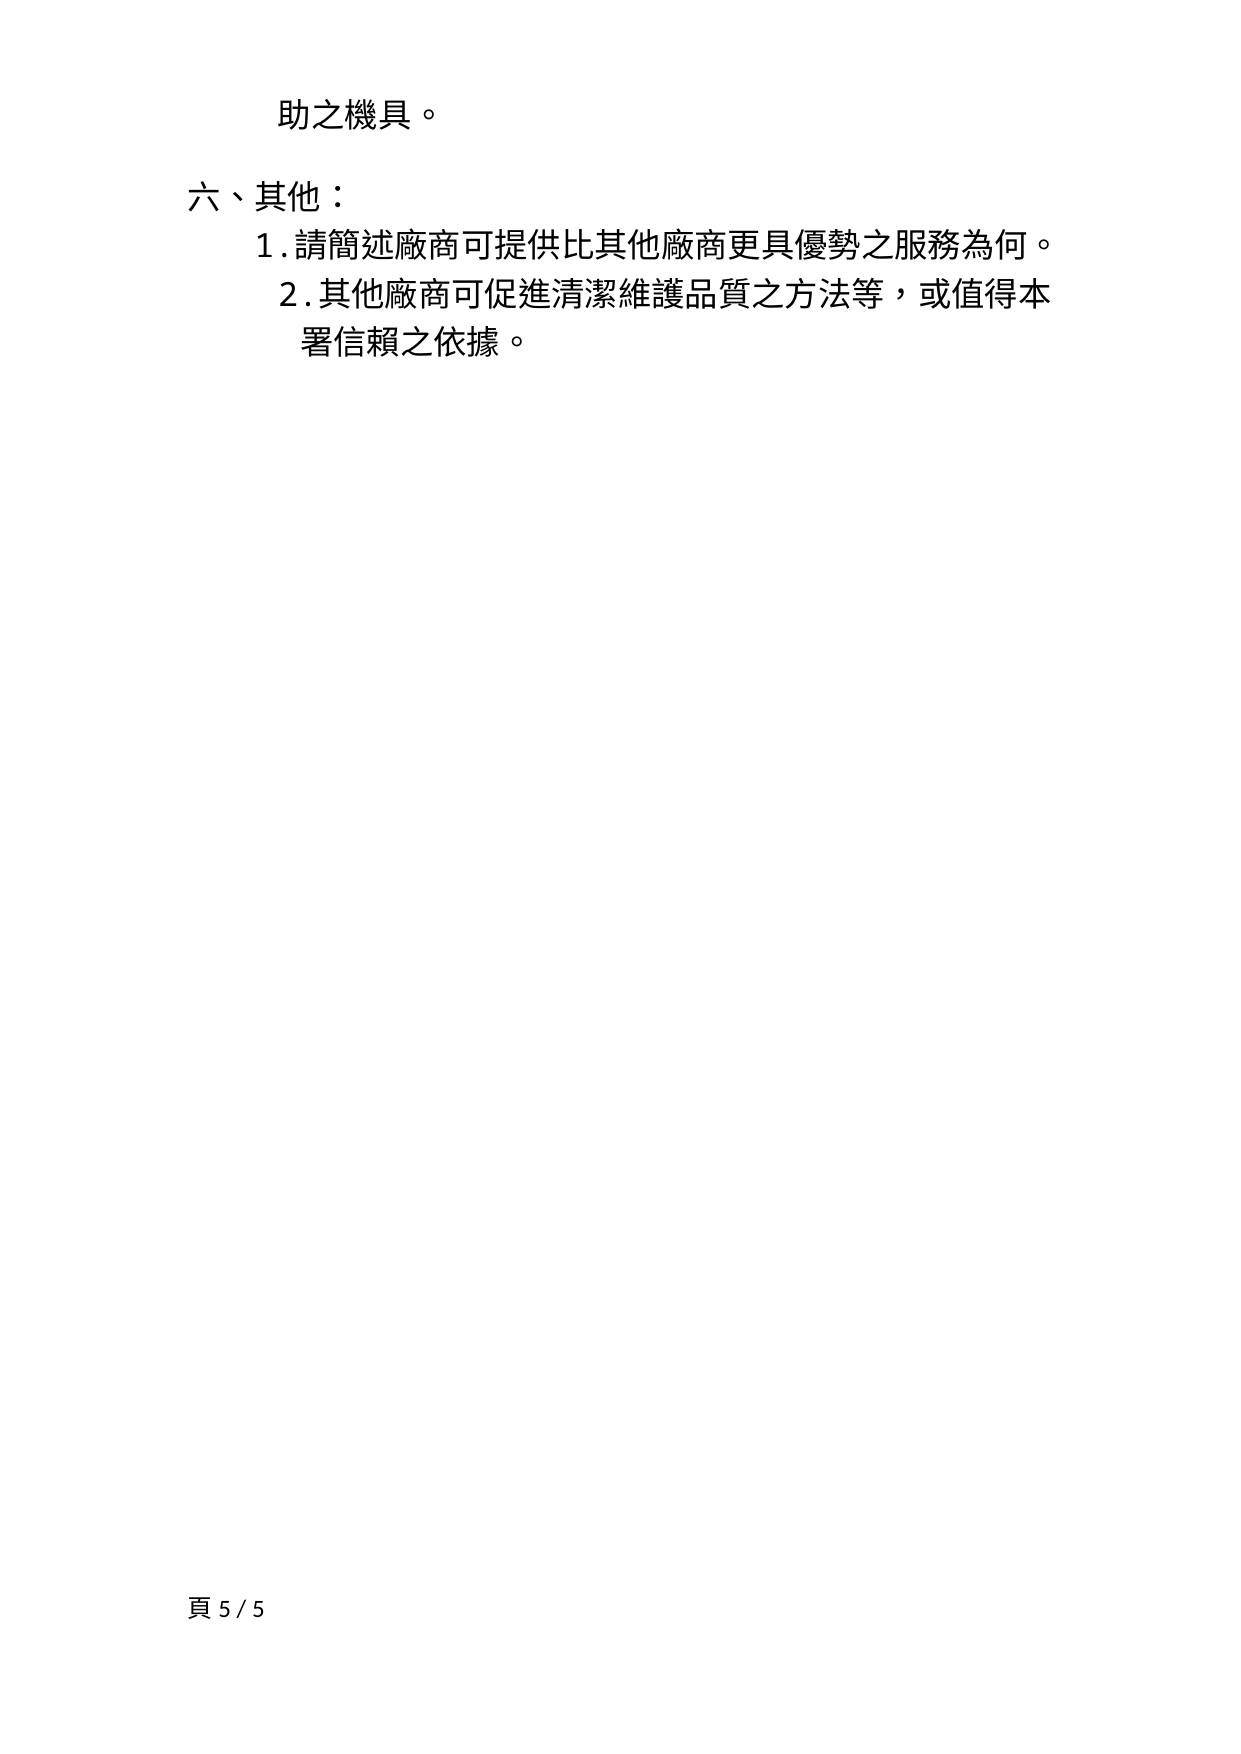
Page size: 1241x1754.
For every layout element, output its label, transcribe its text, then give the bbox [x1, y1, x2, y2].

text 1.請簡述廠商可提供比其他廠商更具優勢之服務為何。 [187, 219, 1053, 268]
text 2.其他廠商可促進清潔維護品質之方法等，或值得本署信賴之依據。 [187, 268, 1053, 364]
text 六、其他： [187, 171, 1053, 219]
text 助之機具。 [225, 89, 1053, 137]
